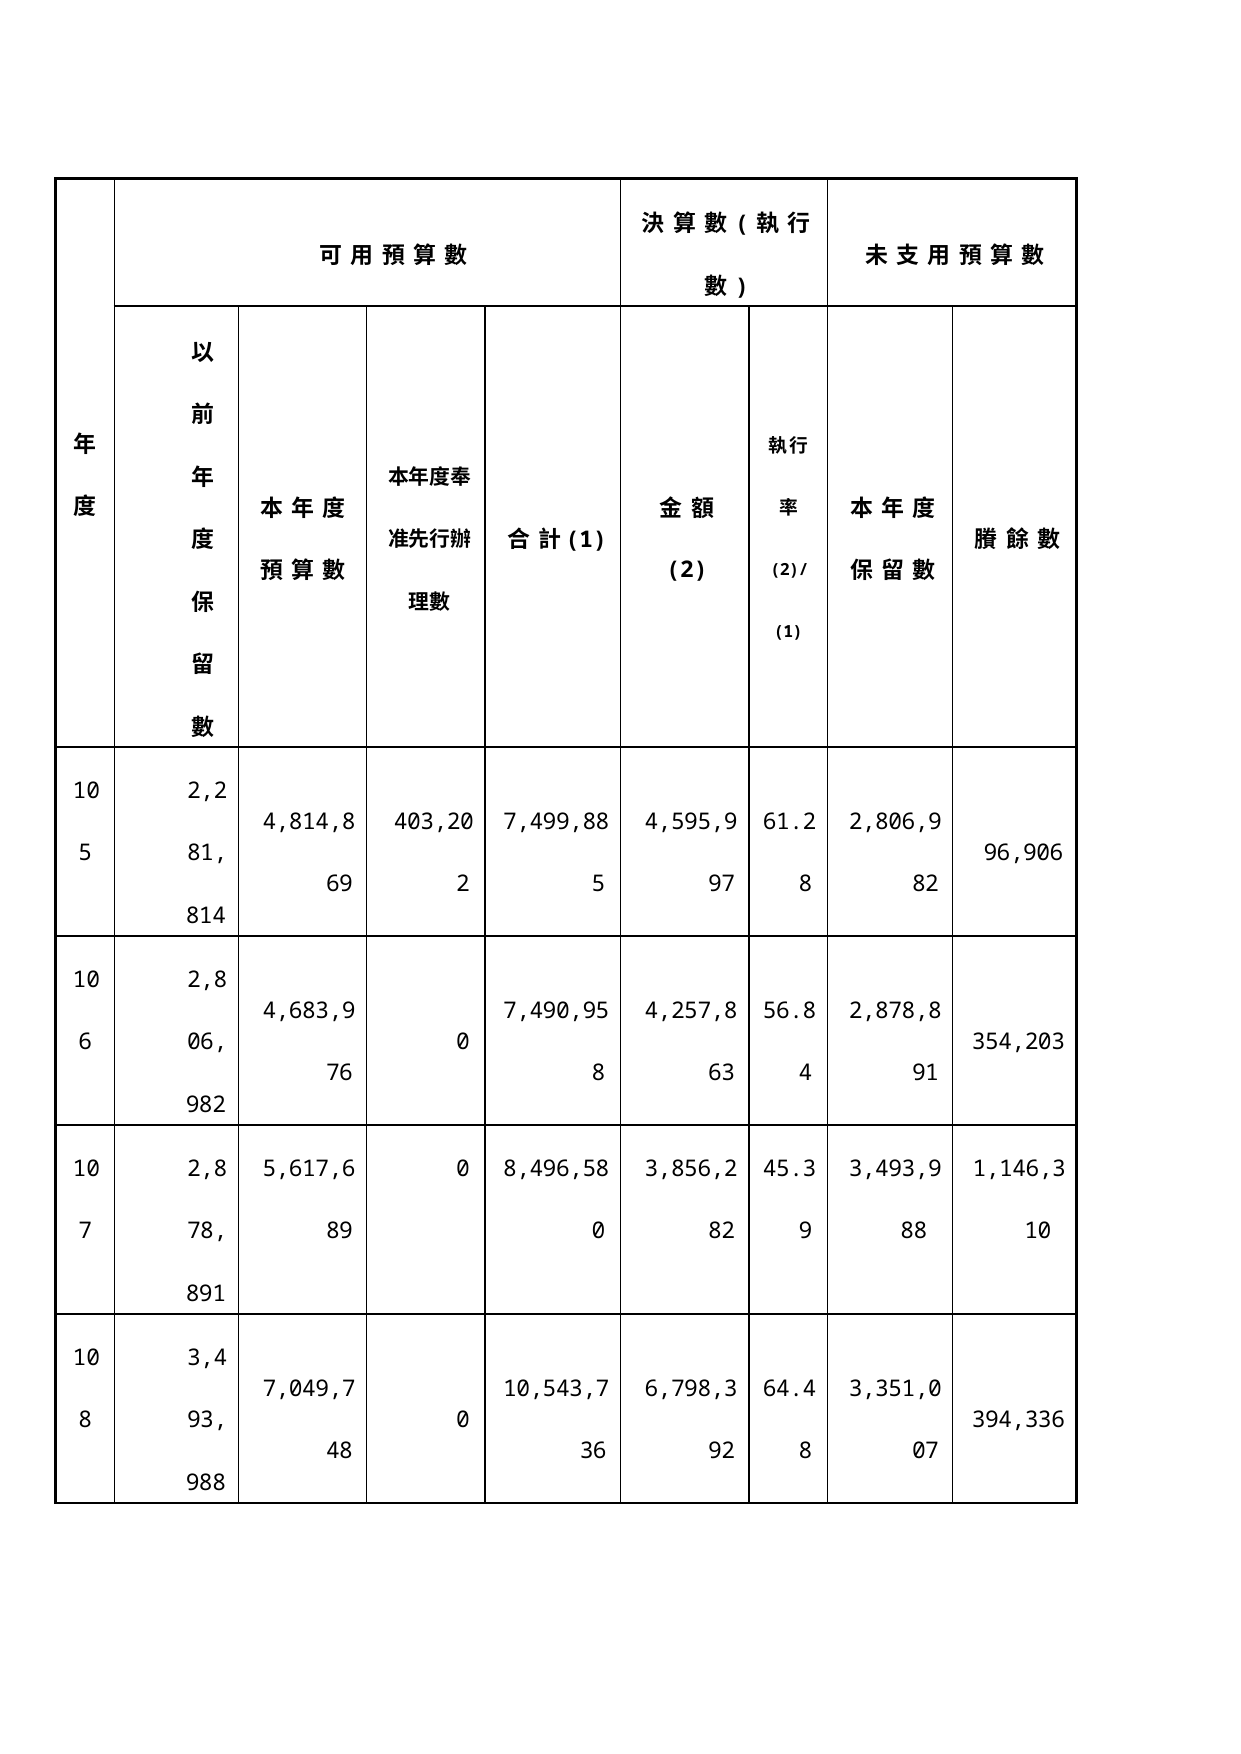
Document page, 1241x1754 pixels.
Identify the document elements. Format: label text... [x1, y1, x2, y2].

table_cell 本年度 預算數 [239, 307, 366, 746]
table_cell 2,806,982 [828, 748, 952, 935]
table_cell 5,617,689 [239, 1126, 366, 1313]
table_header 年度 [57, 180, 114, 746]
table_cell 61.28 [750, 748, 827, 935]
table_cell 45.39 [750, 1126, 827, 1313]
table_cell 2,878,891 [115, 1126, 238, 1313]
table_cell 本年度奉准先行辦理數 [367, 307, 484, 746]
table_cell 賸餘數 [953, 307, 1075, 746]
table_cell 403,202 [367, 748, 484, 935]
table_cell 2,806,982 [115, 937, 238, 1124]
table_cell 0 [367, 937, 484, 1124]
table_cell 108 [57, 1315, 114, 1502]
table_cell 金額(2) [621, 307, 748, 746]
table_header 未支用預算數 [828, 180, 1075, 305]
table_header 決算數(執行數) [621, 180, 827, 305]
table_cell 2,281,814 [115, 748, 238, 935]
table_cell 2,878,891 [828, 937, 952, 1124]
table_cell 3,351,007 [828, 1315, 952, 1502]
table_cell 96,906 [953, 748, 1075, 935]
table_header 可用預算數 [115, 180, 620, 305]
table_cell 4,683,976 [239, 937, 366, 1124]
table_cell 7,499,885 [486, 748, 620, 935]
table_cell 4,814,869 [239, 748, 366, 935]
table_cell 106 [57, 937, 114, 1124]
table_cell 10,543,736 [486, 1315, 620, 1502]
table_cell 1,146,310 [953, 1126, 1075, 1313]
table_cell 64.48 [750, 1315, 827, 1502]
table_cell 以前年度保 留 數 [115, 307, 238, 746]
table_cell 3,856,282 [621, 1126, 748, 1313]
table_cell 3,493,988 [828, 1126, 952, 1313]
table_cell 354,203 [953, 937, 1075, 1124]
table_cell 107 [57, 1126, 114, 1313]
table_cell 0 [367, 1315, 484, 1502]
table_cell 0 [367, 1126, 484, 1313]
table_cell 本年度 保留數 [828, 307, 952, 746]
table_cell 7,490,958 [486, 937, 620, 1124]
table_cell 56.84 [750, 937, 827, 1124]
table_cell 3,493,988 [115, 1315, 238, 1502]
table_cell 執行率(2)/(1) [750, 307, 827, 746]
table_cell 105 [57, 748, 114, 935]
table_cell 394,336 [953, 1315, 1075, 1502]
table_cell 6,798,392 [621, 1315, 748, 1502]
table_cell 7,049,748 [239, 1315, 366, 1502]
table_cell 4,257,863 [621, 937, 748, 1124]
table_cell 合計(1) [486, 307, 620, 746]
table_cell 8,496,580 [486, 1126, 620, 1313]
table_cell 4,595,997 [621, 748, 748, 935]
